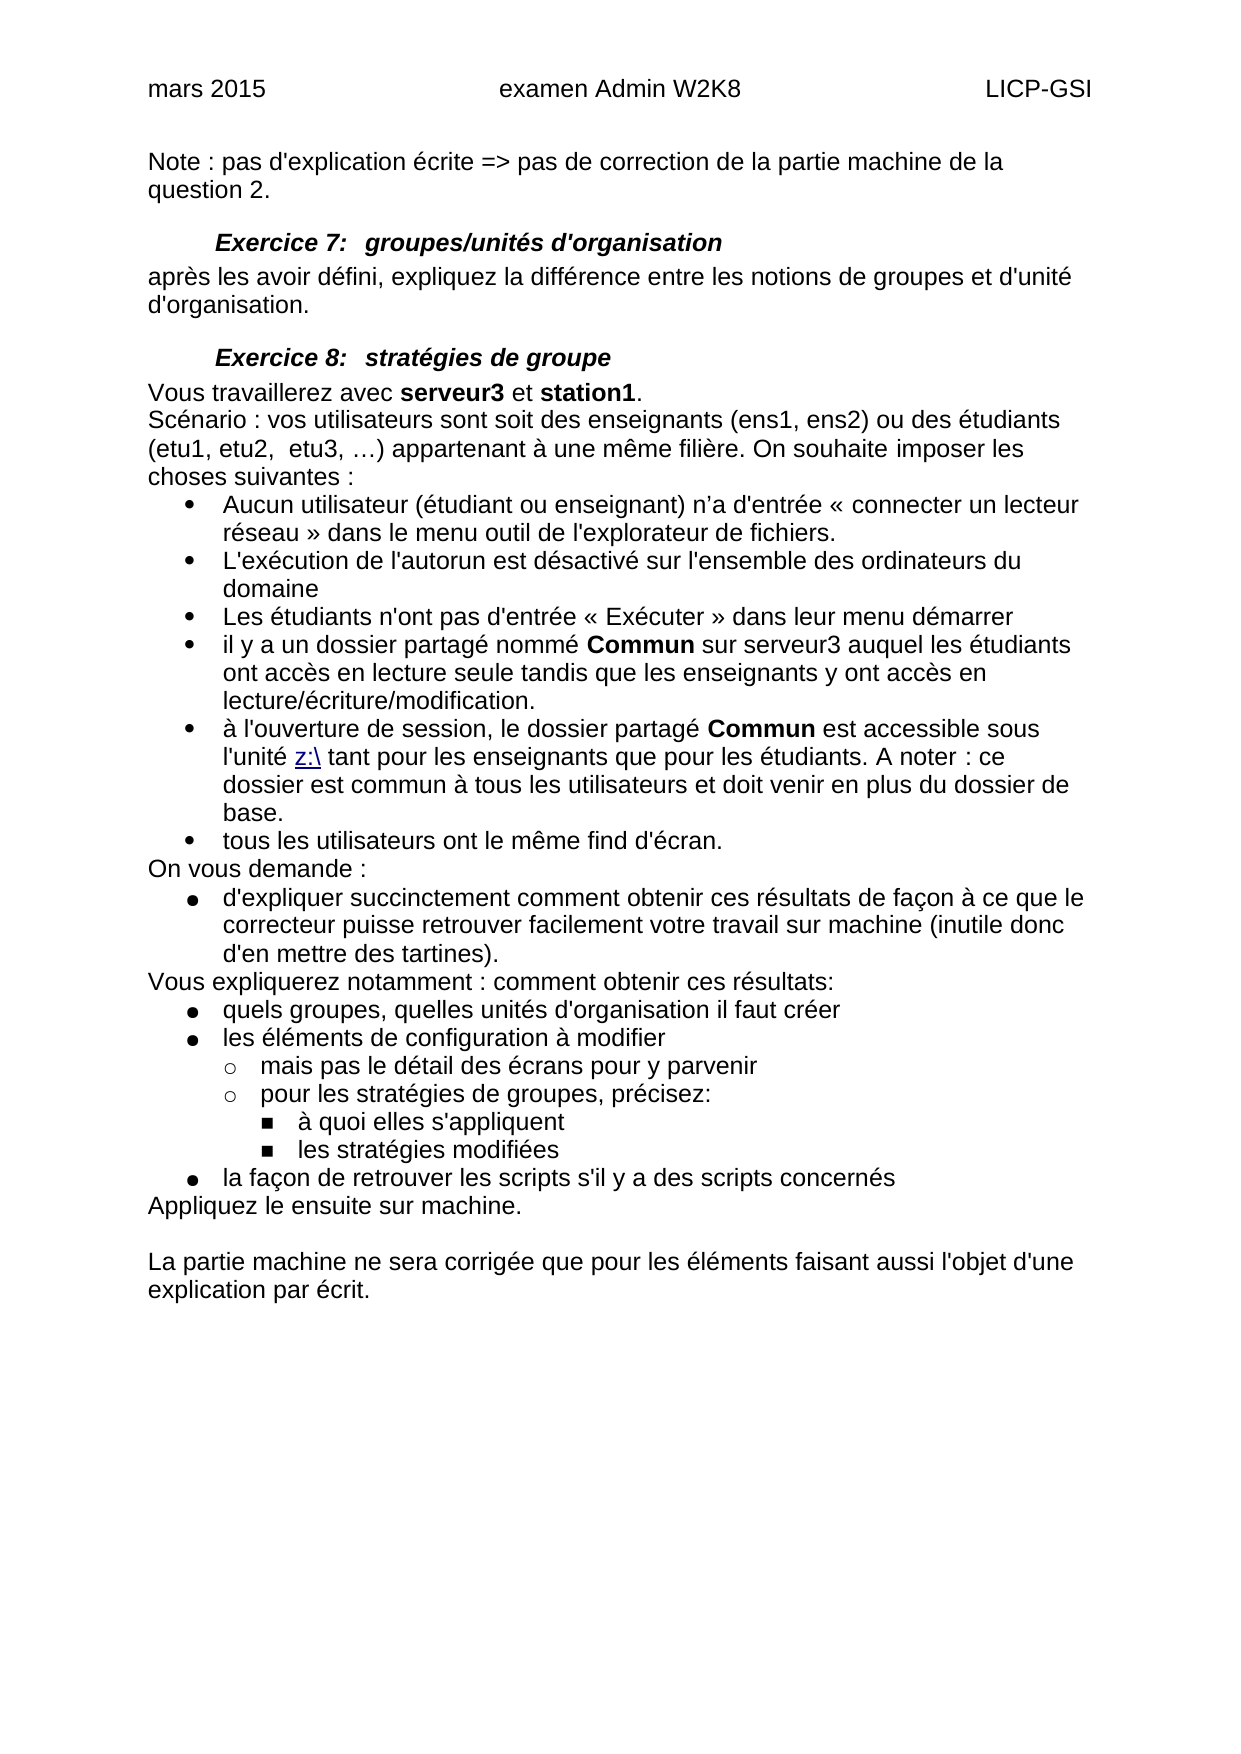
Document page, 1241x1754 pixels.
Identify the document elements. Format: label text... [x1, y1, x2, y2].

list à l'ouverture de session, le dossier partagé Commun est accessible sous l'unité z:\ tant pour les enseignants que pour les étudiants. A noter : ce dossier est commun à tous les utilisateurs et doit venir en plus du dossier de base. [185, 715, 1092, 827]
list à quoi elles s'appliquent [260, 1107, 1092, 1135]
list la façon de retrouver les scripts s'il y a des scripts concernés [185, 1163, 1092, 1191]
text Scénario : vos utilisateurs sont soit des enseignants (ens1, ens2) ou des étudiants (etu1, etu2, etu3, …) appartenant à une même filière. On souhaite imposer les choses suivantes : [148, 406, 1092, 490]
list mais pas le détail des écrans pour y parvenir [223, 1051, 1092, 1079]
list tous les utilisateurs ont le même find d'écran. [185, 827, 1092, 855]
text On vous demande : [148, 855, 1092, 883]
list stratégies de groupe [215, 344, 1092, 372]
text La partie machine ne sera corrigée que pour les éléments faisant aussi l'objet d'une explication par écrit. [148, 1247, 1092, 1303]
list pour les stratégies de groupes, précisez: [223, 1079, 1092, 1107]
list Les étudiants n'ont pas d'entrée « Exécuter » dans leur menu démarrer [185, 603, 1092, 631]
list groupes/unités d'organisation [215, 229, 1092, 257]
text Vous travaillerez avec serveur3 et station1. [148, 378, 1092, 406]
list d'expliquer succinctement comment obtenir ces résultats de façon à ce que le correcteur puisse retrouver facilement votre travail sur machine (inutile donc d'en mettre des tartines). [185, 883, 1092, 967]
list L'exécution de l'autorun est désactivé sur l'ensemble des ordinateurs du domaine [185, 546, 1092, 603]
list les stratégies modifiées [260, 1135, 1092, 1163]
list quels groupes, quelles unités d'organisation il faut créer [185, 995, 1092, 1023]
list il y a un dossier partagé nommé Commun sur serveur3 auquel les étudiants ont accès en lecture seule tandis que les enseignants y ont accès en lecture/écriture/modification. [185, 631, 1092, 715]
text après les avoir défini, expliquez la différence entre les notions de groupes et d'unité d'organisation. [148, 263, 1092, 319]
list les éléments de configuration à modifier [185, 1023, 1092, 1051]
text Vous expliquerez notamment : comment obtenir ces résultats: [148, 967, 1092, 995]
list Aucun utilisateur (étudiant ou enseignant) n’a d'entrée « connecter un lecteur réseau » dans le menu outil de l'explorateur de fichiers. [185, 490, 1092, 546]
text Appliquez le ensuite sur machine. [148, 1191, 1092, 1219]
text Note : pas d'explication écrite => pas de correction de la partie machine de la question 2. [148, 148, 1092, 204]
